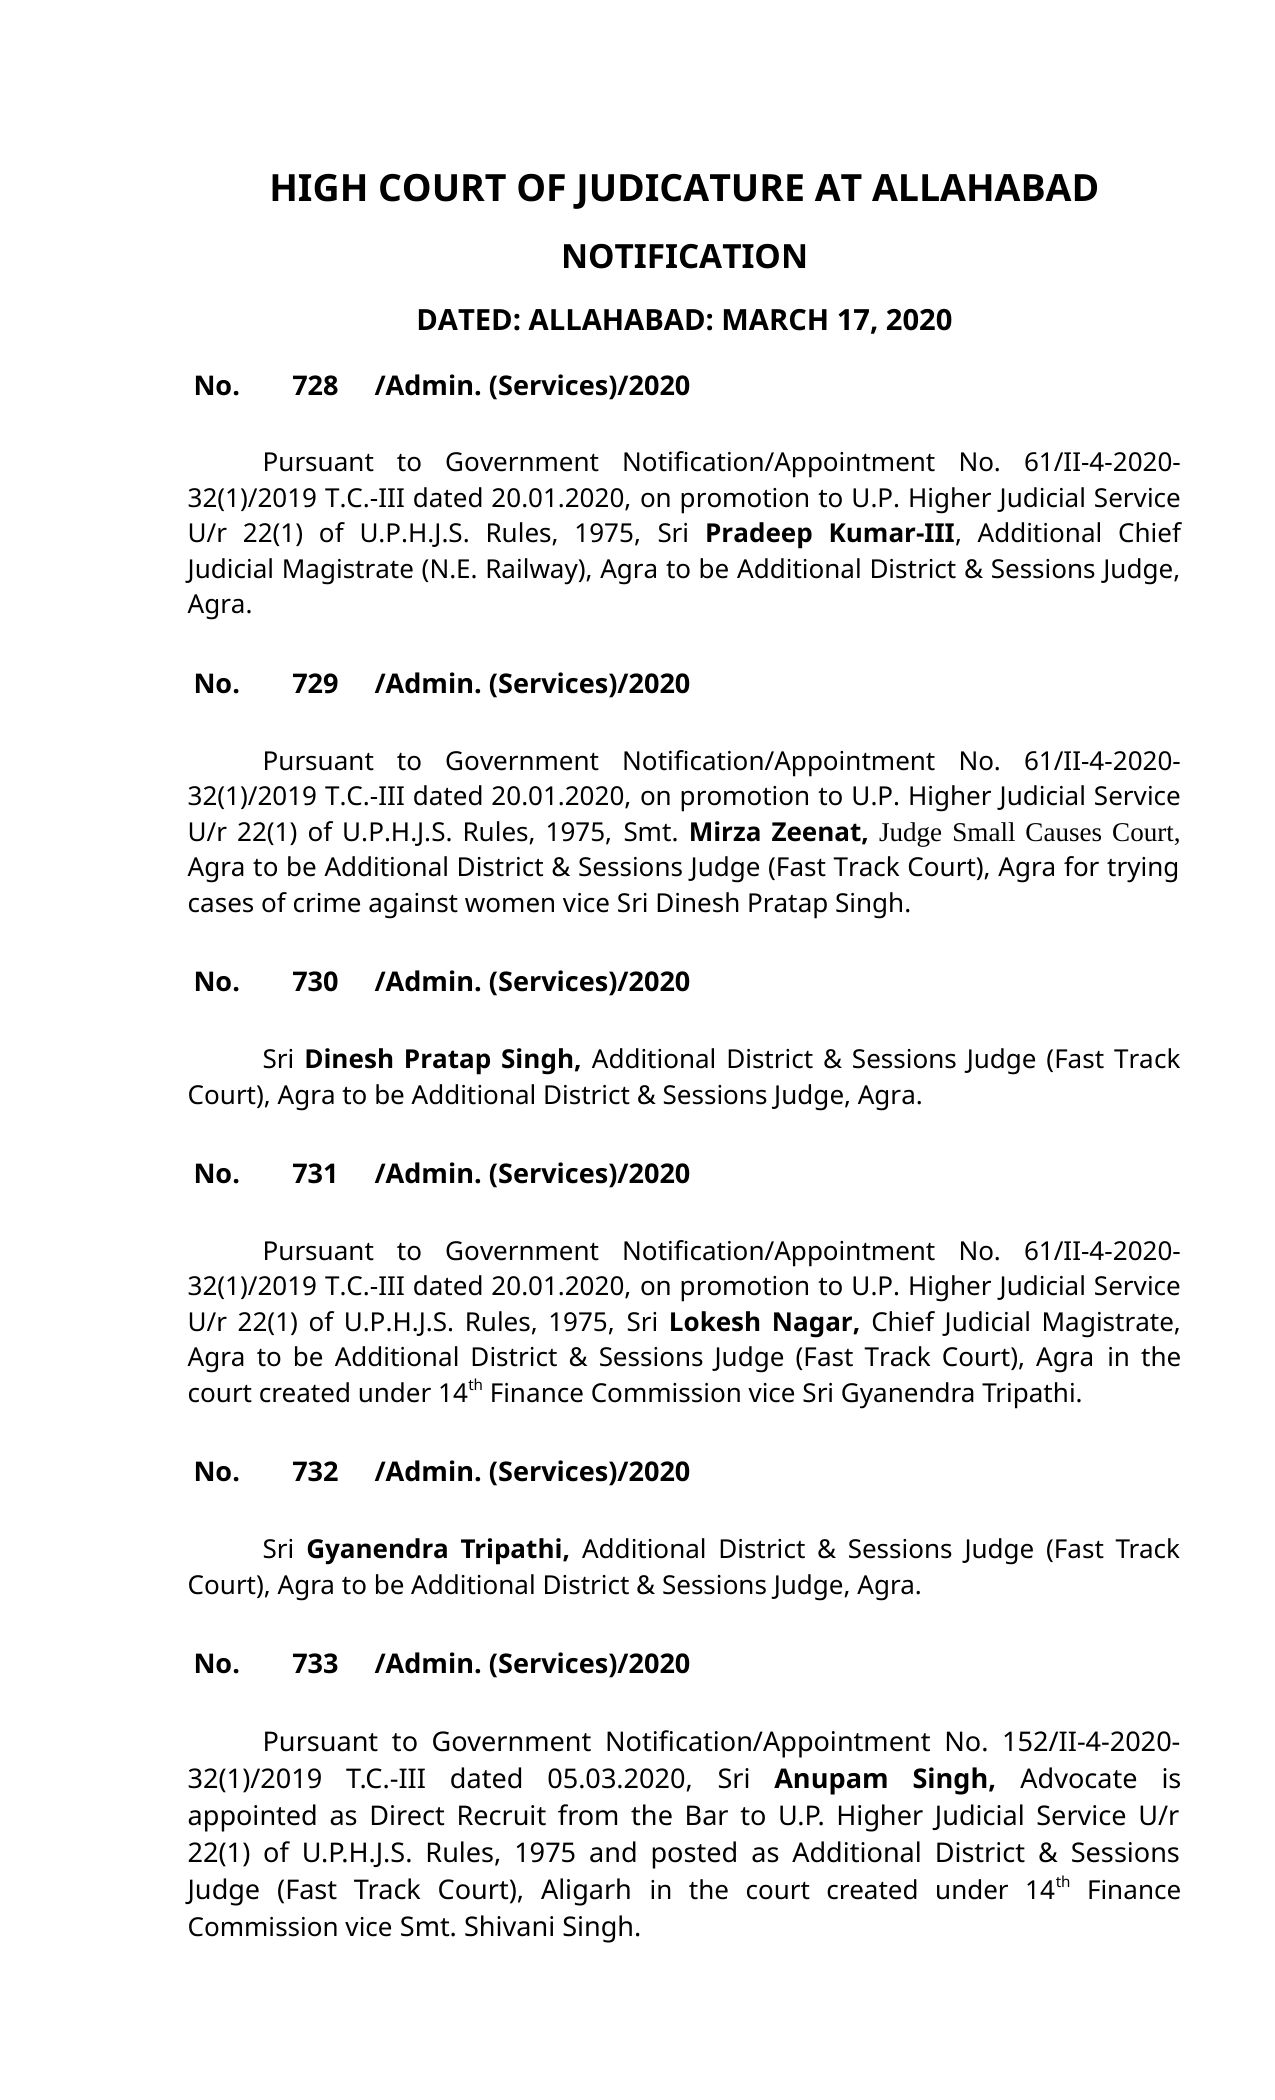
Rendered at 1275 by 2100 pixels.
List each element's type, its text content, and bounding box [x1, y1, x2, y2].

table_header [249, 659, 368, 707]
subtitle DATED: ALLAHABAD: MARCH 17, 2020 [187, 299, 1181, 339]
table_header /Admin. (Services)/2020 [369, 1639, 762, 1687]
table_header [249, 1639, 368, 1687]
table_header /Admin. (Services)/2020 [369, 659, 762, 707]
table_header /Admin. (Services)/2020 [369, 957, 762, 1005]
table_header [249, 360, 368, 408]
table_header No. [188, 659, 249, 707]
table_header No. [188, 360, 249, 408]
table_header /Admin. (Services)/2020 [369, 1447, 762, 1495]
text Sri Dinesh Pratap Singh, Additional District & Sessions Judge (Fast Track Court), Agra to be Additional District & Sessions Judge, Agra. [187, 1041, 1181, 1112]
table_header No. [188, 957, 249, 1005]
table_header /Admin. (Services)/2020 [369, 1149, 762, 1197]
text Pursuant to Government Notification/Appointment No. 152/II-4-2020-32(1)/2019 T.C.-III dated 05.03.2020, Sri Anupam Singh, Advocate is appointed as Direct Recruit from the Bar to U.P. Higher Judicial Service U/r 22(1) of U.P.H.J.S. Rules, 1975 and posted as Additional District & Sessions Judge (Fast Track Court), Aligarh in the court created under 14th Finance Commission vice Smt. Shivani Singh. [187, 1723, 1181, 1944]
table_header No. [188, 1447, 249, 1495]
text Pursuant to Government Notification/Appointment No. 61/II-4-2020-32(1)/2019 T.C.-III dated 20.01.2020, on promotion to U.P. Higher Judicial Service U/r 22(1) of U.P.H.J.S. Rules, 1975, Smt. Mirza Zeenat, Judge Small Causes Court, Agra to be Additional District & Sessions Judge (Fast Track Court), Agra for trying cases of crime against women vice Sri Dinesh Pratap Singh. [187, 742, 1181, 920]
text HIGH COURT OF JUDICATURE AT ALLAHABAD [187, 161, 1181, 212]
table_header No. [188, 1639, 249, 1687]
table_header /Admin. (Services)/2020 [369, 360, 762, 408]
subtitle NOTIFICATION [187, 233, 1181, 278]
table_header [249, 1149, 368, 1197]
text Pursuant to Government Notification/Appointment No. 61/II-4-2020-32(1)/2019 T.C.-III dated 20.01.2020, on promotion to U.P. Higher Judicial Service U/r 22(1) of U.P.H.J.S. Rules, 1975, Sri Lokesh Nagar, Chief Judicial Magistrate, Agra to be Additional District & Sessions Judge (Fast Track Court), Agra in the court created under 14th Finance Commission vice Sri Gyanendra Tripathi. [187, 1232, 1181, 1410]
text Sri Gyanendra Tripathi, Additional District & Sessions Judge (Fast Track Court), Agra to be Additional District & Sessions Judge, Agra. [187, 1531, 1181, 1602]
table_header [249, 1447, 368, 1495]
text Pursuant to Government Notification/Appointment No. 61/II-4-2020-32(1)/2019 T.C.-III dated 20.01.2020, on promotion to U.P. Higher Judicial Service U/r 22(1) of U.P.H.J.S. Rules, 1975, Sri Pradeep Kumar-III, Additional Chief Judicial Magistrate (N.E. Railway), Agra to be Additional District & Sessions Judge, Agra. [187, 444, 1181, 622]
table_header [249, 957, 368, 1005]
table_header No. [188, 1149, 249, 1197]
